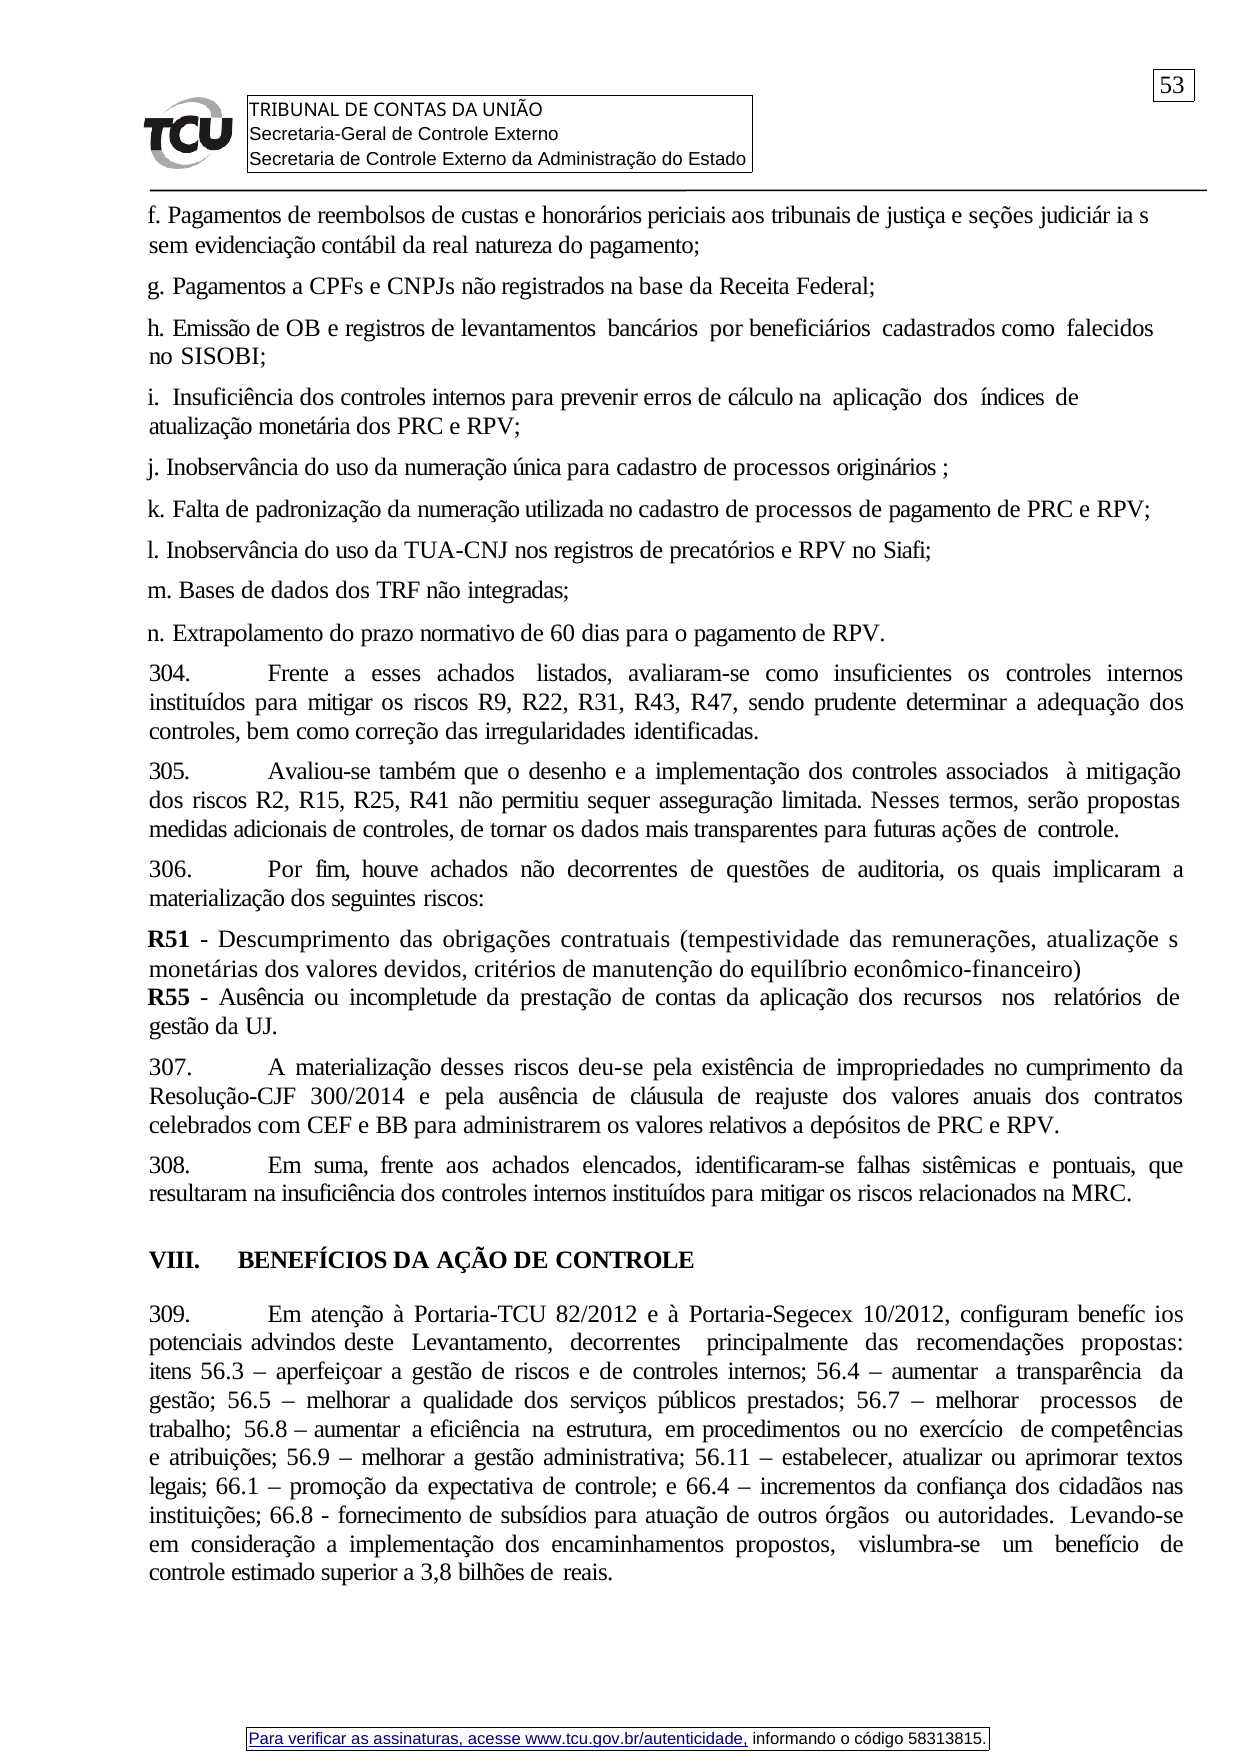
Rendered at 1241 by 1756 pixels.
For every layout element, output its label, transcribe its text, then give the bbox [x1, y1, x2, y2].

list Bases de dados dos TRF não integradas; [147, 576, 1201, 604]
list Extrapolamento do prazo normativo de 60 dias para o pagamento de RPV. [147, 618, 1201, 647]
subtitle BENEFÍCIOS DA AÇÃO DE CONTROLE [148, 1245, 1201, 1274]
list Pagamentos a CPFs e CNPJs não registrados na base da Receita Federal; [147, 271, 1201, 299]
list Inobservância do uso da TUA-CNJ nos registros de precatórios e RPV no Siafi; [147, 535, 1201, 564]
list Frente a esses achados listados, avaliaram-se como insuficientes os controles internos instituídos para mitigar os riscos R9, R22, R31, R43, R47, sendo prudente determinar a adequação dos controles, bem como correção das irregularidades identificadas. [148, 658, 1184, 745]
list Em suma, frente aos achados elencados, identificaram-se falhas sistêmicas e pontuais, que resultaram na insuficiência dos controles internos instituídos para mitigar os riscos relacionados na MRC. [148, 1151, 1184, 1207]
list Pagamentos de reembolsos de custas e honorários periciais aos tribunais de justiça e seções judiciár ia s sem evidenciação contábil da real natureza do pagamento; [147, 200, 1181, 259]
text R55 - Ausência ou incompletude da prestação de contas da aplicação dos recursos nos relatórios de gestão da UJ. [147, 983, 1181, 1040]
list Em atenção à Portaria-TCU 82/2012 e à Portaria-Segecex 10/2012, configuram benefíc ios potenciais advindos deste Levantamento, decorrentes principalmente das recomendações propostas: itens 56.3 – aperfeiçoar a gestão de riscos e de controles internos; 56.4 – aumentar a transparência da gestão; 56.5 – melhorar a qualidade dos serviços públicos prestados; 56.7 – melhorar processos de trabalho; 56.8 – aumentar a eficiência na estrutura, em procedimentos ou no exercício de competências e atribuições; 56.9 – melhorar a gestão administrativa; 56.11 – estabelecer, atualizar ou aprimorar textos legais; 66.1 – promoção da expectativa de controle; e 66.4 – incrementos da confiança dos cidadãos nas instituições; 66.8 - fornecimento de subsídios para atuação de outros órgãos ou autoridades. Levando-se em consideração a implementação dos encaminhamentos propostos, vislumbra-se um benefício de controle estimado superior a 3,8 bilhões de reais. [148, 1299, 1184, 1586]
list A materialização desses riscos deu-se pela existência de impropriedades no cumprimento da Resolução-CJF 300/2014 e pela ausência de cláusula de reajuste dos valores anuais dos contratos celebrados com CEF e BB para administrarem os valores relativos a depósitos de PRC e RPV. [148, 1052, 1184, 1138]
list Inobservância do uso da numeração única para cadastro de processos originários ; [147, 452, 1201, 481]
list Por fim, houve achados não decorrentes de questões de auditoria, os quais implicaram a materialização dos seguintes riscos: [148, 854, 1184, 912]
list Falta de padronização da numeração utilizada no cadastro de processos de pagamento de PRC e RPV; [147, 494, 1201, 523]
picture [143, 97, 233, 169]
text R51 - Descumprimento das obrigações contratuais (tempestividade das remunerações, atualizaçõe s monetárias dos valores devidos, critérios de manutenção do equilíbrio econômico-financeiro) [147, 924, 1179, 982]
list Avaliou-se também que o desenho e a implementação dos controles associados à mitigação dos riscos R2, R15, R25, R41 não permitiu sequer asseguração limitada. Nesses termos, serão propostas medidas adicionais de controles, de tornar os dados mais transparentes para futuras ações de controle. [148, 756, 1181, 842]
list Emissão de OB e registros de levantamentos bancários por beneficiários cadastrados como falecidos no SISOBI; [147, 313, 1180, 370]
list Insuficiência dos controles internos para prevenir erros de cálculo na aplicação dos índices de atualização monetária dos PRC e RPV; [147, 382, 1181, 440]
